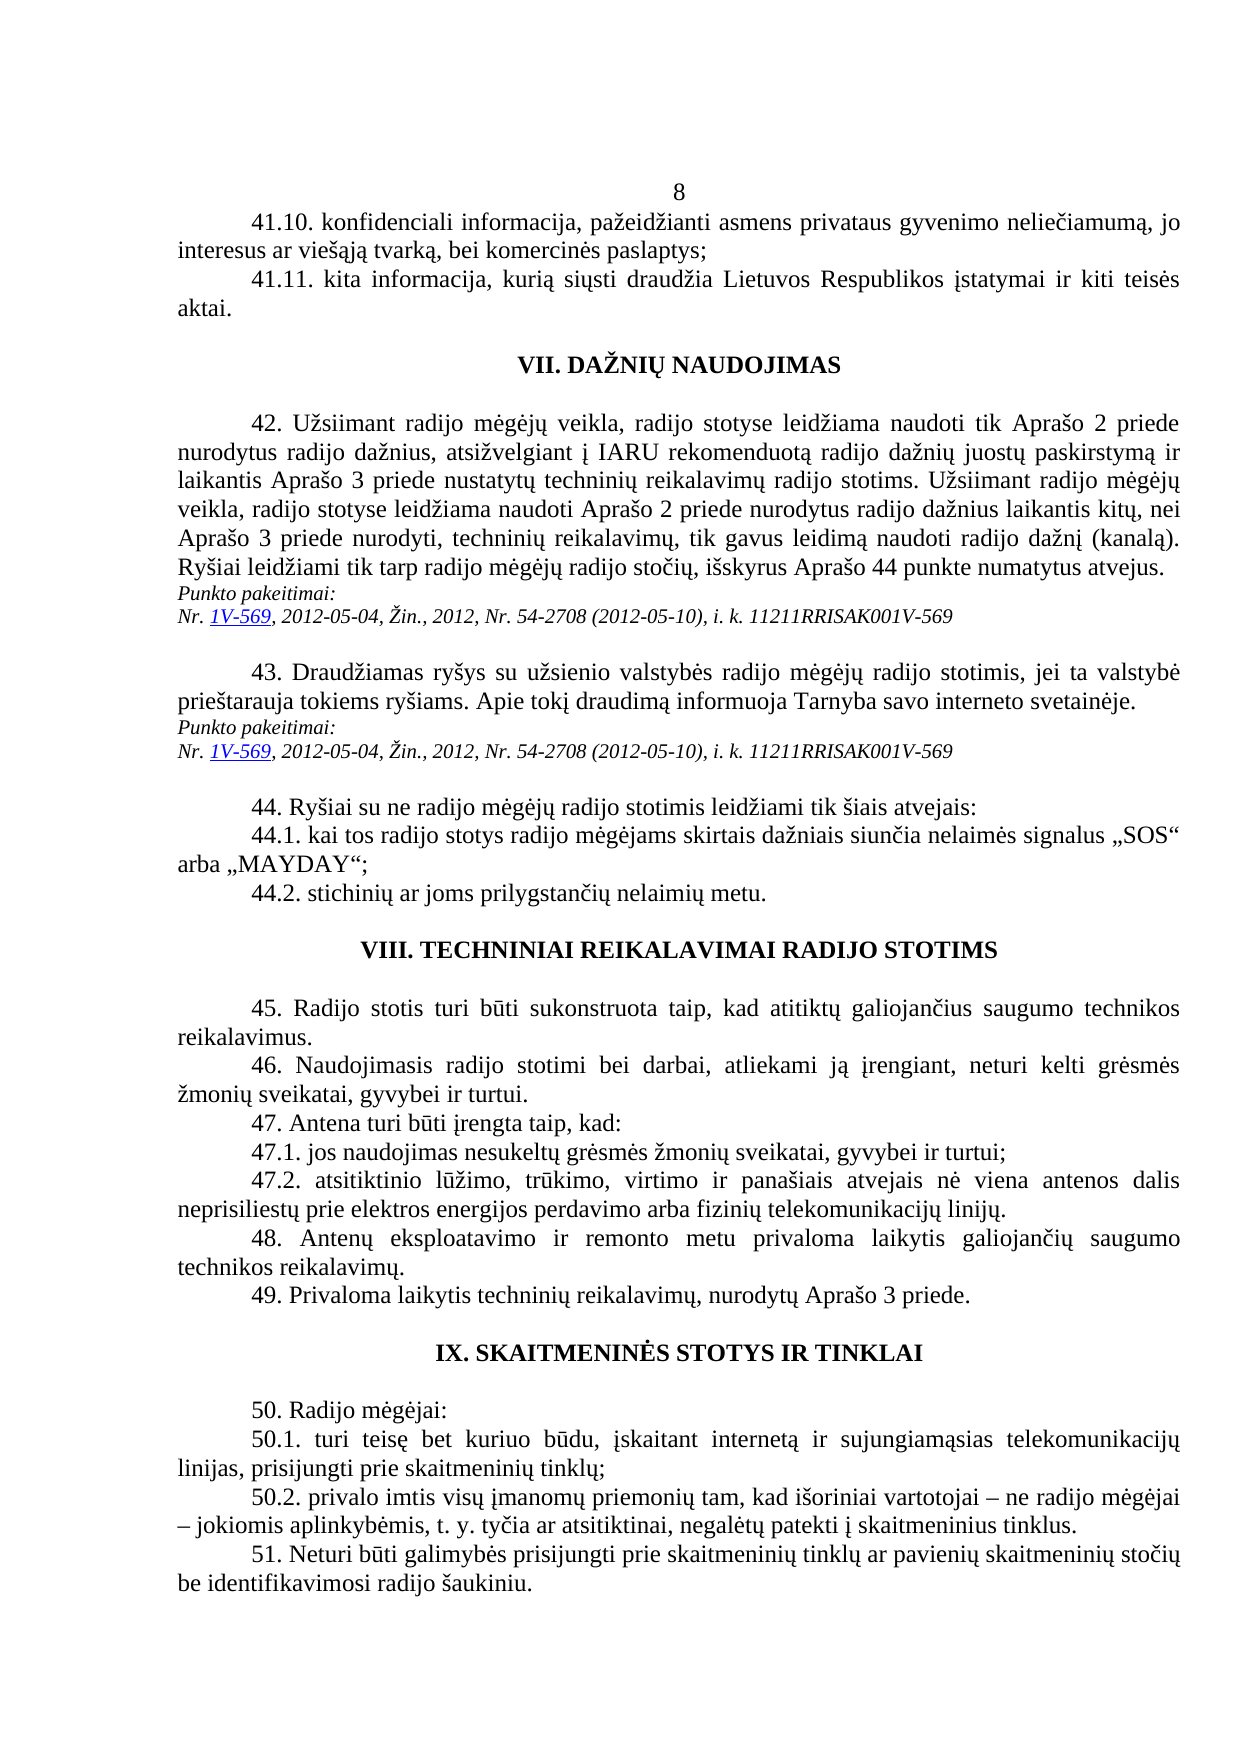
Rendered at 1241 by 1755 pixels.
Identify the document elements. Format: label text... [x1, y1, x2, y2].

text 44. Ryšiai su ne radijo mėgėjų radijo stotimis leidžiami tik šiais atvejais: [177, 792, 1181, 820]
text VIII. TECHNINIAI REIKALAVIMAI RADIJO STOTIMS [177, 935, 1181, 964]
text 48. Antenų eksploatavimo ir remonto metu privaloma laikytis galiojančių saugumo technikos reikalavimų. [177, 1223, 1181, 1280]
text 50.1. turi teisę bet kuriuo būdu, įskaitant internetą ir sujungiamąsias telekomunikacijų linijas, prisijungti prie skaitmeninių tinklų; [177, 1424, 1181, 1482]
text 43. Draudžiamas ryšys su užsienio valstybės radijo mėgėjų radijo stotimis, jei ta valstybė prieštarauja tokiems ryšiams. Apie tokį draudimą informuoja Tarnyba savo interneto svetainėje. [177, 657, 1181, 715]
text Punkto pakeitimai: [177, 580, 1181, 604]
text 47. Antena turi būti įrengta taip, kad: [177, 1108, 1181, 1137]
text 50.2. privalo imtis visų įmanomų priemonių tam, kad išoriniai vartotojai – ne radijo mėgėjai – jokiomis aplinkybėmis, t. y. tyčia ar atsitiktinai, negalėtų patekti į skaitmeninius tinklus. [177, 1482, 1181, 1539]
text 51. Neturi būti galimybės prisijungti prie skaitmeninių tinklų ar pavienių skaitmeninių stočių be identifikavimosi radijo šaukiniu. [177, 1539, 1181, 1597]
text 47.1. jos naudojimas nesukeltų grėsmės žmonių sveikatai, gyvybei ir turtui; [177, 1137, 1181, 1165]
text Punkto pakeitimai: [177, 715, 1181, 739]
text 50. Radijo mėgėjai: [177, 1395, 1181, 1424]
text IX. SKAITMENINĖS STOTYS IR TINKLAI [177, 1338, 1181, 1367]
text 41.11. kita informacija, kurią siųsti draudžia Lietuvos Respublikos įstatymai ir kiti teisės aktai. [177, 264, 1181, 322]
text 47.2. atsitiktinio lūžimo, trūkimo, virtimo ir panašiais atvejais nė viena antenos dalis neprisiliestų prie elektros energijos perdavimo arba fizinių telekomunikacijų linijų. [177, 1165, 1181, 1223]
text 41.10. konfidenciali informacija, pažeidžianti asmens privataus gyvenimo neliečiamumą, jo interesus ar viešąją tvarką, bei komercinės paslaptys; [177, 207, 1181, 264]
text 45. Radijo stotis turi būti sukonstruota taip, kad atitiktų galiojančius saugumo technikos reikalavimus. [177, 993, 1181, 1050]
text 46. Naudojimasis radijo stotimi bei darbai, atliekami ją įrengiant, neturi kelti grėsmės žmonių sveikatai, gyvybei ir turtui. [177, 1050, 1181, 1108]
text 49. Privaloma laikytis techninių reikalavimų, nurodytų Aprašo 3 priede. [177, 1280, 1181, 1309]
text Nr. 1V-569, 2012-05-04, Žin., 2012, Nr. 54-2708 (2012-05-10), i. k. 11211RRISAK001V-569 [177, 739, 1181, 763]
text 44.1. kai tos radijo stotys radijo mėgėjams skirtais dažniais siunčia nelaimės signalus „SOS“ arba „MAYDAY“; [177, 820, 1181, 878]
text Nr. 1V-569, 2012-05-04, Žin., 2012, Nr. 54-2708 (2012-05-10), i. k. 11211RRISAK001V-569 [177, 604, 1181, 628]
text VII. DAŽNIŲ NAUDOJIMAS [177, 350, 1181, 379]
text 42. Užsiimant radijo mėgėjų veikla, radijo stotyse leidžiama naudoti tik Aprašo 2 priede nurodytus radijo dažnius, atsižvelgiant į IARU rekomenduotą radijo dažnių juostų paskirstymą ir laikantis Aprašo 3 priede nustatytų techninių reikalavimų radijo stotims. Užsiimant radijo mėgėjų veikla, radijo stotyse leidžiama naudoti Aprašo 2 priede nurodytus radijo dažnius laikantis kitų, nei Aprašo 3 priede nurodyti, techninių reikalavimų, tik gavus leidimą naudoti radijo dažnį (kanalą). Ryšiai leidžiami tik tarp radijo mėgėjų radijo stočių, išskyrus Aprašo 44 punkte numatytus atvejus. [177, 408, 1181, 580]
text 44.2. stichinių ar joms prilygstančių nelaimių metu. [177, 878, 1181, 907]
